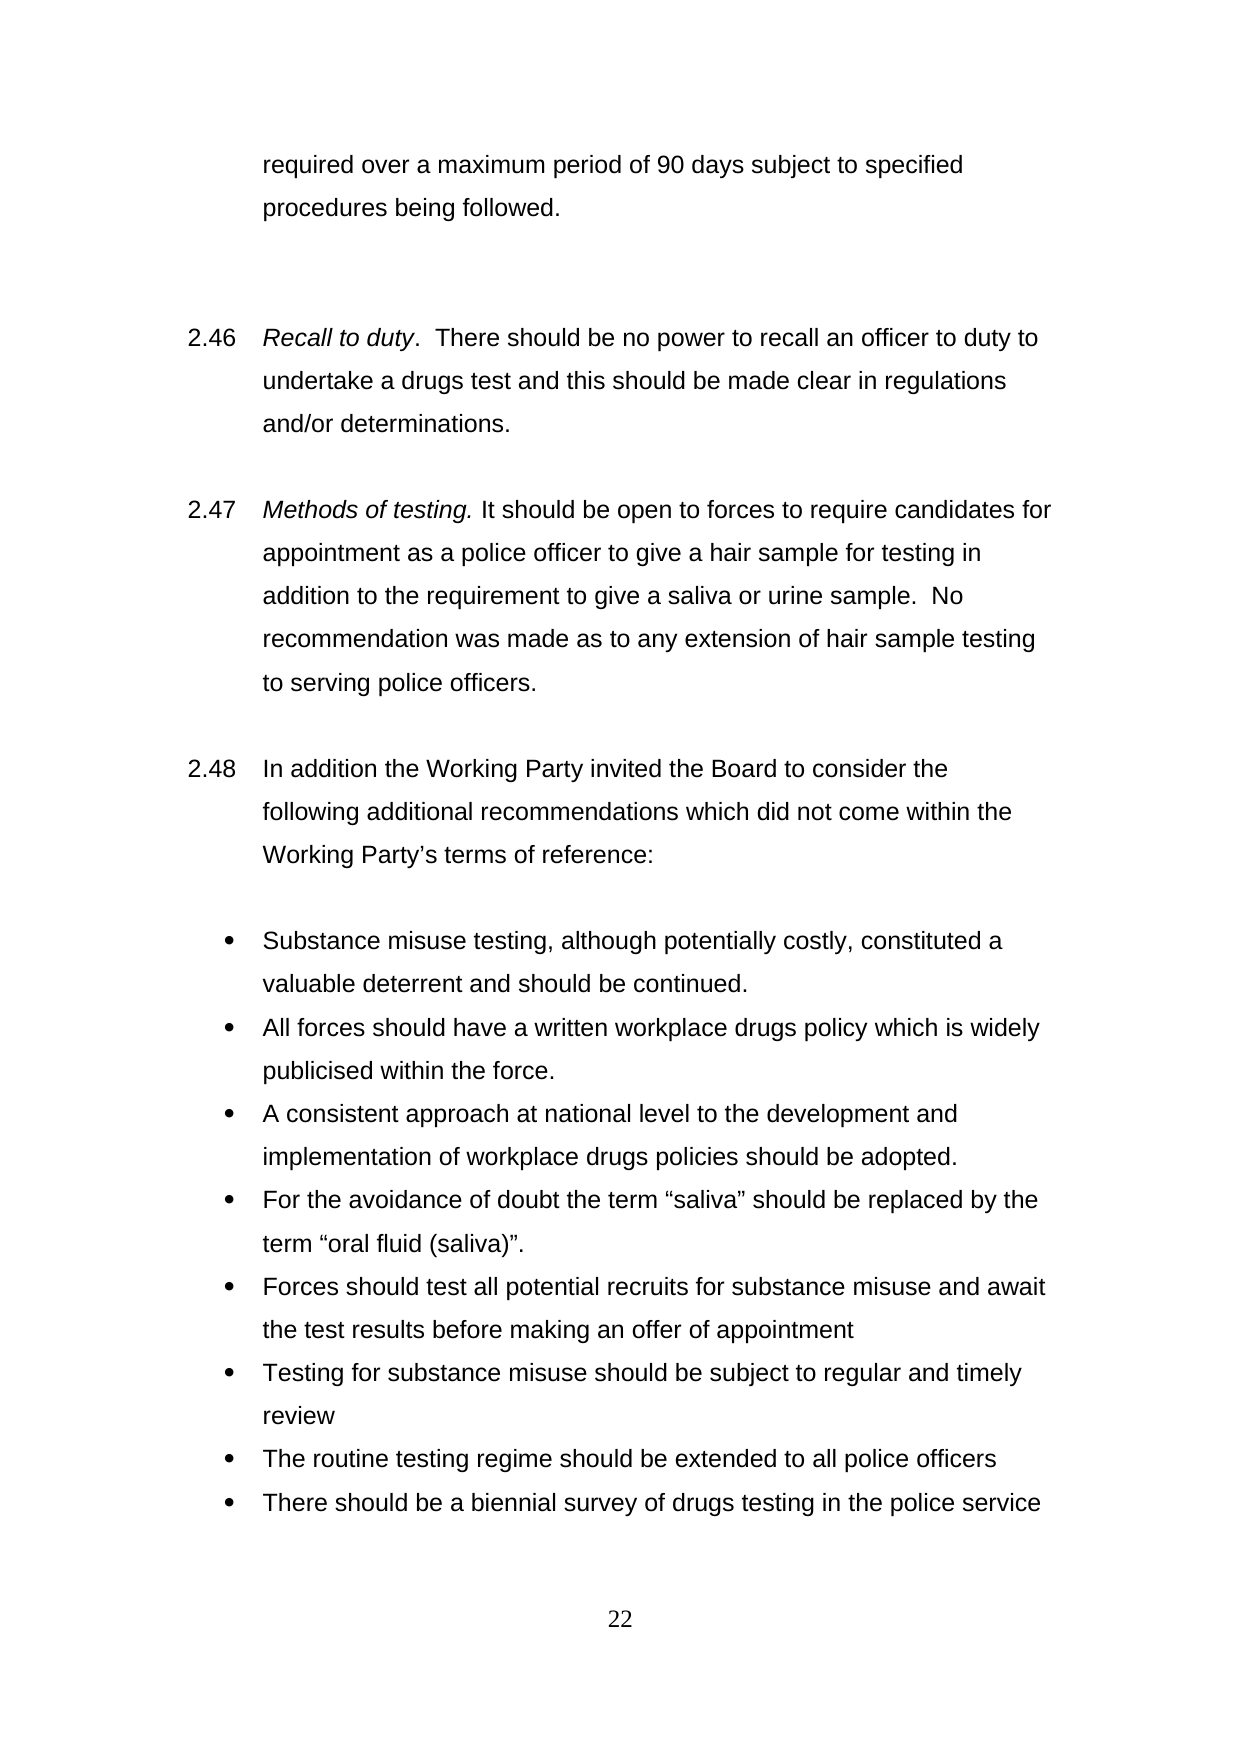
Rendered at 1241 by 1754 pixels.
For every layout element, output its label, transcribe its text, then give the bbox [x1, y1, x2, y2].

text 2.47 Methods of testing. It should be open to forces to require candidates for appointment as a police officer to give a hair sample for testing in addition to the requirement to give a saliva or urine sample. No recommendation was made as to any extension of hair sample testing to serving police officers. [187, 495, 1053, 696]
list Substance misuse testing, although potentially costly, constituted a valuable deterrent and should be continued. [225, 926, 1053, 998]
list There should be a biennial survey of drugs testing in the police service [225, 1488, 1053, 1516]
text 2.46 Recall to duty. There should be no power to recall an officer to duty to undertake a drugs test and this should be made clear in regulations and/or determinations. [187, 322, 1053, 437]
list For the avoidance of doubt the term “saliva” should be replaced by the term “oral fluid (saliva)”. [225, 1185, 1053, 1257]
list The routine testing regime should be extended to all police officers [225, 1444, 1053, 1473]
list A consistent approach at national level to the development and implementation of workplace drugs policies should be adopted. [225, 1099, 1053, 1171]
list Forces should test all potential recruits for substance misuse and await the test results before making an offer of appointment [225, 1272, 1053, 1344]
text 2.48 In addition the Working Party invited the Board to consider the following additional recommendations which did not come within the Working Party’s terms of reference: [187, 754, 1053, 869]
list Testing for substance misuse should be subject to regular and timely review [225, 1358, 1053, 1430]
list All forces should have a written workplace drugs policy which is widely publicised within the force. [225, 1013, 1053, 1084]
text required over a maximum period of 90 days subject to specified procedures being followed. [187, 150, 1053, 222]
